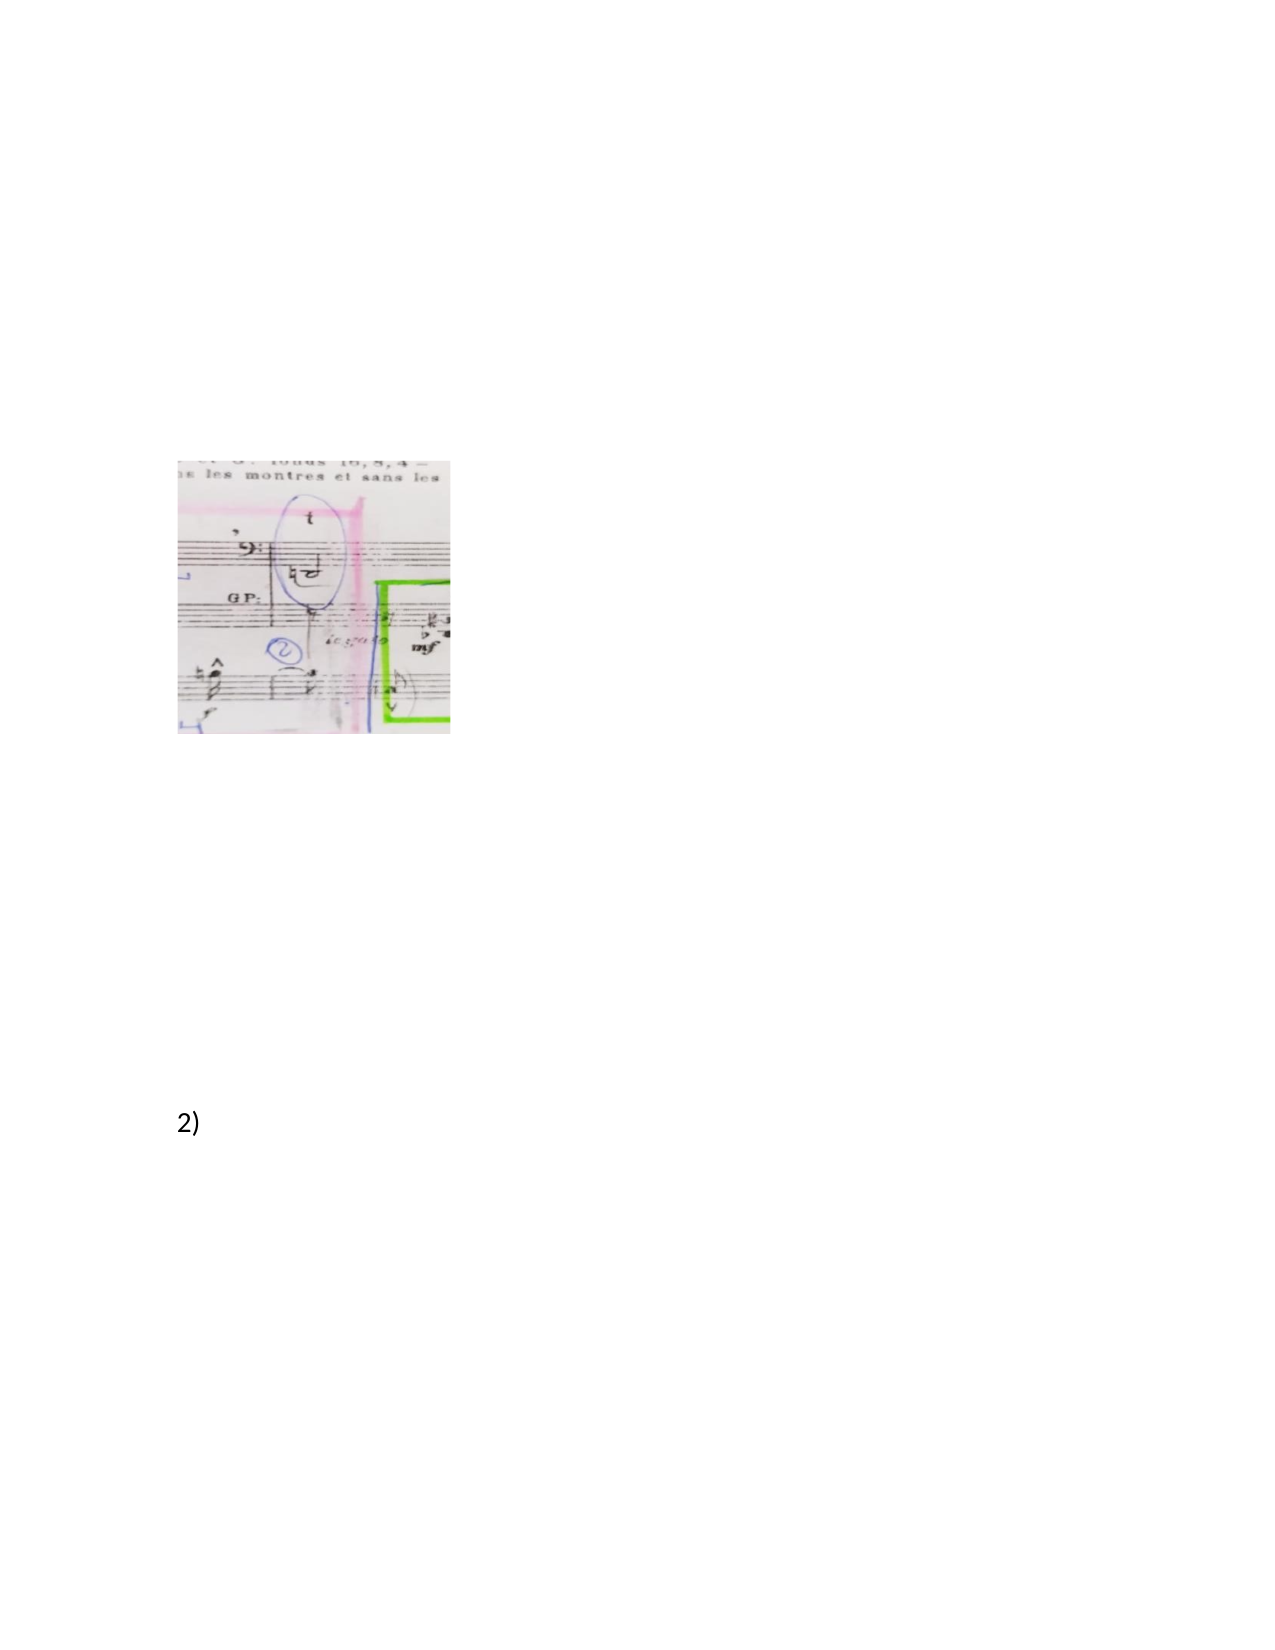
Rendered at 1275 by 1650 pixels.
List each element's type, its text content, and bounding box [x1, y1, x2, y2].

text 2) [177, 1104, 1097, 1139]
